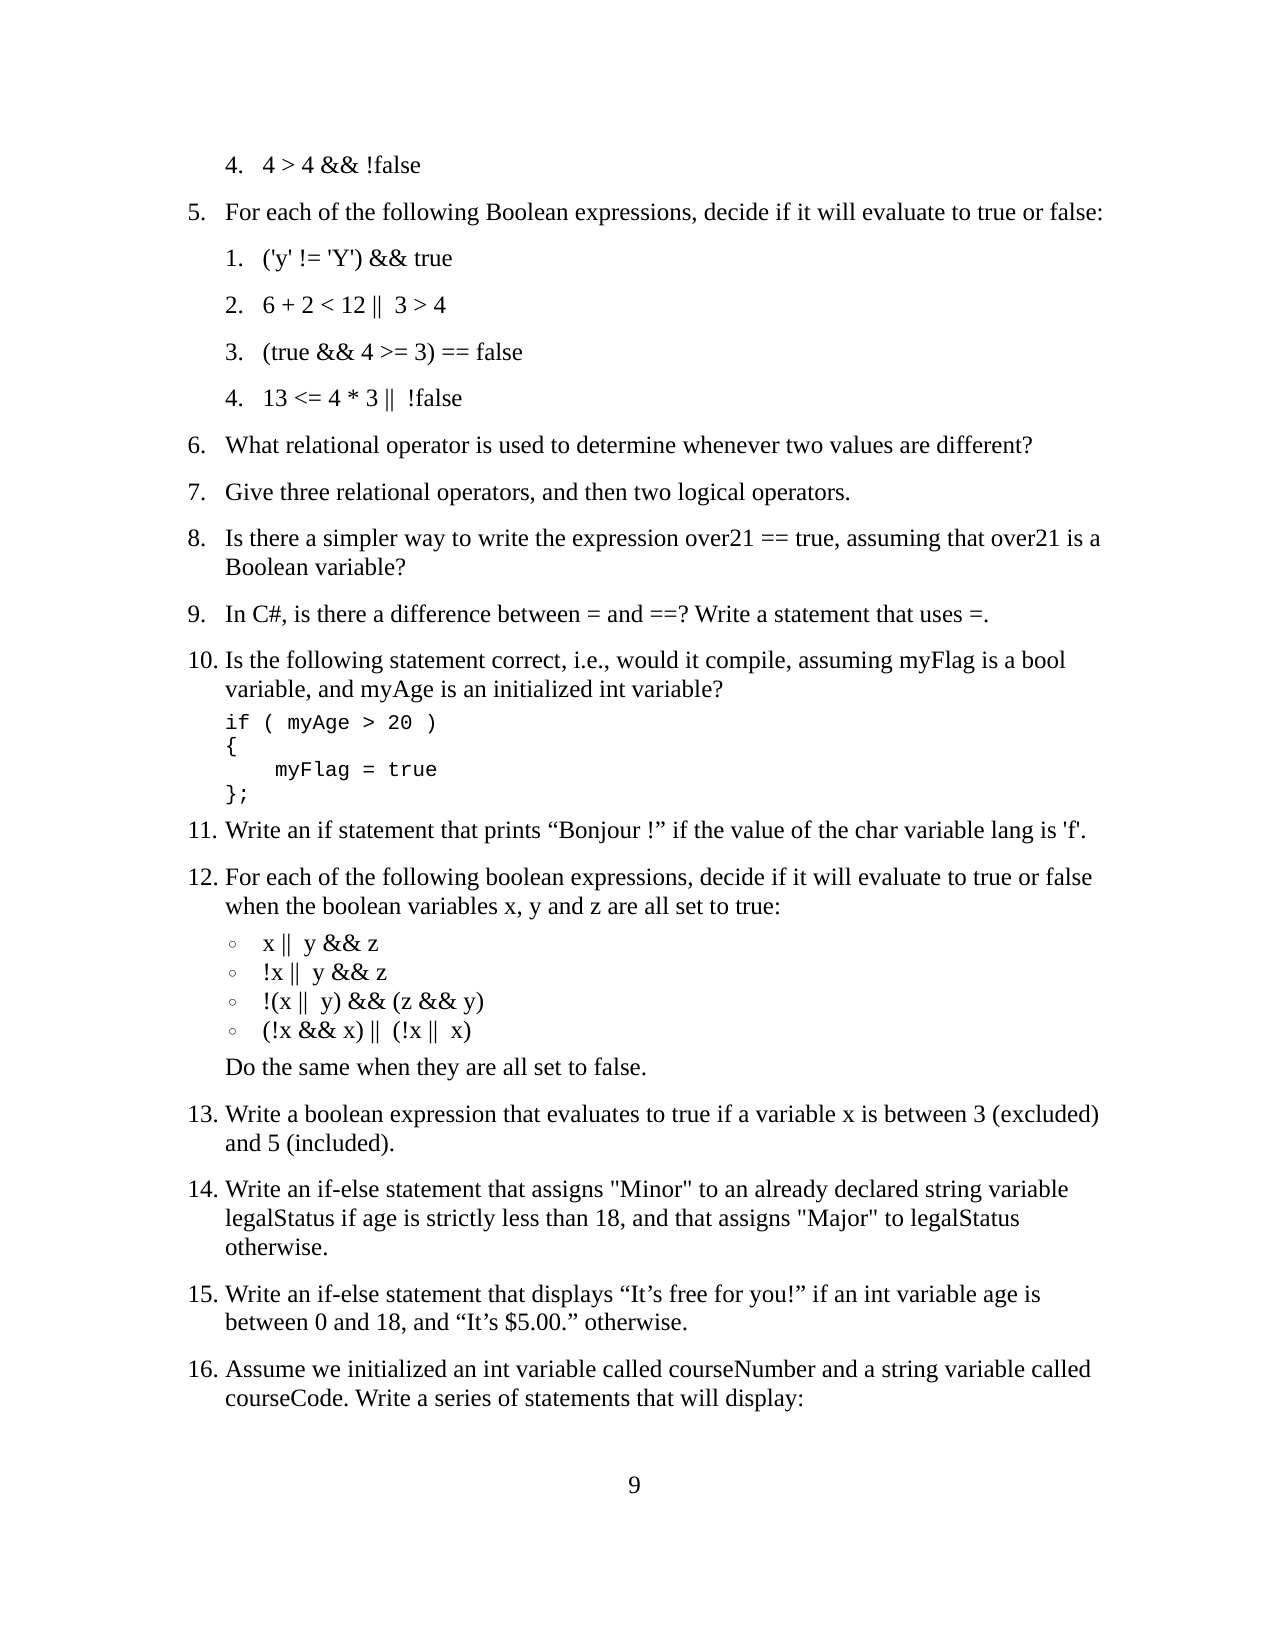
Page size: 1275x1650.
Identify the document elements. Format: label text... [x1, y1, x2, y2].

list if ( myAge > 20 ) [187, 712, 1125, 736]
list Assume we initialized an int variable called courseNumber and a string variable called courseCode. Write a series of statements that will display: [187, 1354, 1125, 1412]
list !(x || y) && (z && y) [225, 986, 1125, 1015]
list Write a boolean expression that evaluates to true if a variable x is between 3 (excluded) and 5 (included). [187, 1099, 1125, 1157]
list x || y && z [225, 928, 1125, 957]
list Do the same when they are all set to false. [187, 1052, 1125, 1081]
list (!x && x) || (!x || x) [225, 1015, 1125, 1043]
list For each of the following boolean expressions, decide if it will evaluate to true or false when the boolean variables x, y and z are all set to true: [187, 862, 1125, 919]
list myFlag = true [187, 759, 1125, 783]
list Write an if-else statement that displays “It’s free for you!” if an int variable age is between 0 and 18, and “It’s $5.00.” otherwise. [187, 1279, 1125, 1336]
list Is the following statement correct, i.e., would it compile, assuming myFlag is a bool variable, and myAge is an initialized int variable? [187, 645, 1125, 703]
list ('y' != 'Y') && true [225, 243, 1125, 272]
list }; [187, 783, 1125, 806]
list Write an if statement that prints “Bonjour !” if the value of the char variable lang is 'f'. [187, 815, 1125, 844]
list { [187, 736, 1125, 759]
list For each of the following Boolean expressions, decide if it will evaluate to true or false: [187, 197, 1125, 225]
list What relational operator is used to determine whenever two values are different? [187, 430, 1125, 459]
list 4 > 4 && !false [225, 150, 1125, 179]
list In C#, is there a difference between = and ==? Write a statement that uses =. [187, 599, 1125, 627]
list Write an if-else statement that assigns "Minor" to an already declared string variable legalStatus if age is strictly less than 18, and that assigns "Major" to legalStatus otherwise. [187, 1174, 1125, 1261]
list !x || y && z [225, 957, 1125, 986]
list Give three relational operators, and then two logical operators. [187, 477, 1125, 505]
list 13 <= 4 * 3 || !false [225, 383, 1125, 412]
list 6 + 2 < 12 || 3 > 4 [225, 290, 1125, 319]
list (true && 4 >= 3) == false [225, 337, 1125, 365]
list Is there a simpler way to write the expression over21 == true, assuming that over21 is a Boolean variable? [187, 523, 1125, 581]
